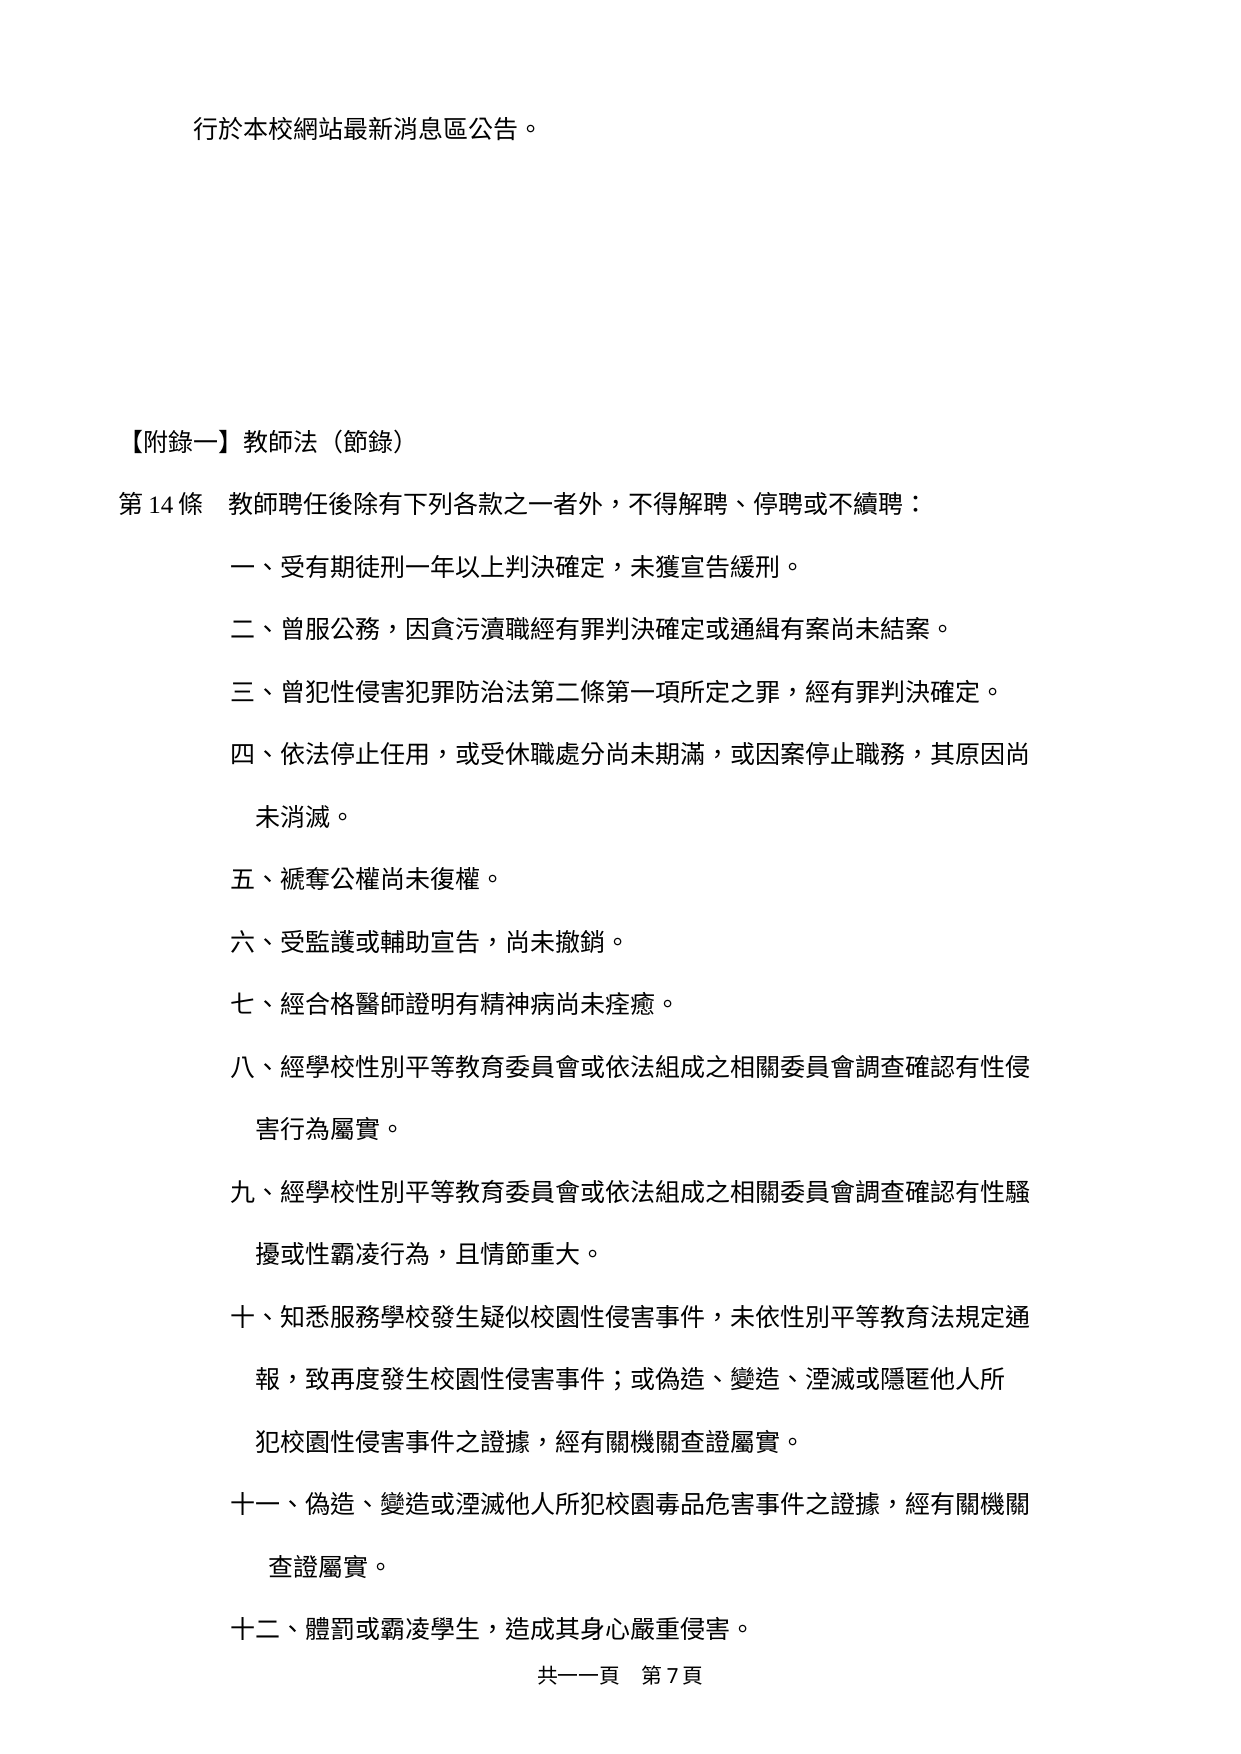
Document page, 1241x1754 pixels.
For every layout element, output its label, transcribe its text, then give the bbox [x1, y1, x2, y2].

text 一、受有期徒刑一年以上判決確定，未獲宣告緩刑。 [118, 523, 1122, 586]
text 【附錄一】教師法（節錄） [118, 398, 1122, 461]
text 九、經學校性別平等教育委員會或依法組成之相關委員會調查確認有性騷 [118, 1148, 1122, 1211]
text 行於本校網站最新消息區公告。 [118, 86, 1122, 148]
text 查證屬實。 [118, 1523, 1122, 1586]
text 未消滅。 [118, 773, 1122, 836]
text 犯校園性侵害事件之證據，經有關機關查證屬實。 [118, 1398, 1122, 1461]
text 六、受監護或輔助宣告，尚未撤銷。 [118, 898, 1122, 961]
text 三、曾犯性侵害犯罪防治法第二條第一項所定之罪，經有罪判決確定。 [118, 648, 1122, 711]
text 十二、體罰或霸凌學生，造成其身心嚴重侵害。 [118, 1586, 1122, 1648]
text 擾或性霸凌行為，且情節重大。 [118, 1211, 1122, 1273]
text 五、褫奪公權尚未復權。 [118, 836, 1122, 898]
text 十、知悉服務學校發生疑似校園性侵害事件，未依性別平等教育法規定通 [118, 1273, 1122, 1336]
text 八、經學校性別平等教育委員會或依法組成之相關委員會調查確認有性侵 [118, 1023, 1122, 1086]
text 四、依法停止任用，或受休職處分尚未期滿，或因案停止職務，其原因尚 [118, 711, 1122, 773]
text 七、經合格醫師證明有精神病尚未痊癒。 [118, 961, 1122, 1023]
text 第14條 教師聘任後除有下列各款之一者外，不得解聘、停聘或不續聘： [118, 461, 1122, 523]
text 十一、偽造、變造或湮滅他人所犯校園毒品危害事件之證據，經有關機關 [118, 1461, 1122, 1523]
text 報，致再度發生校園性侵害事件；或偽造、變造、湮滅或隱匿他人所 [118, 1336, 1122, 1398]
text 害行為屬實。 [118, 1086, 1122, 1148]
text 二、曾服公務，因貪污瀆職經有罪判決確定或通緝有案尚未結案。 [118, 586, 1122, 648]
